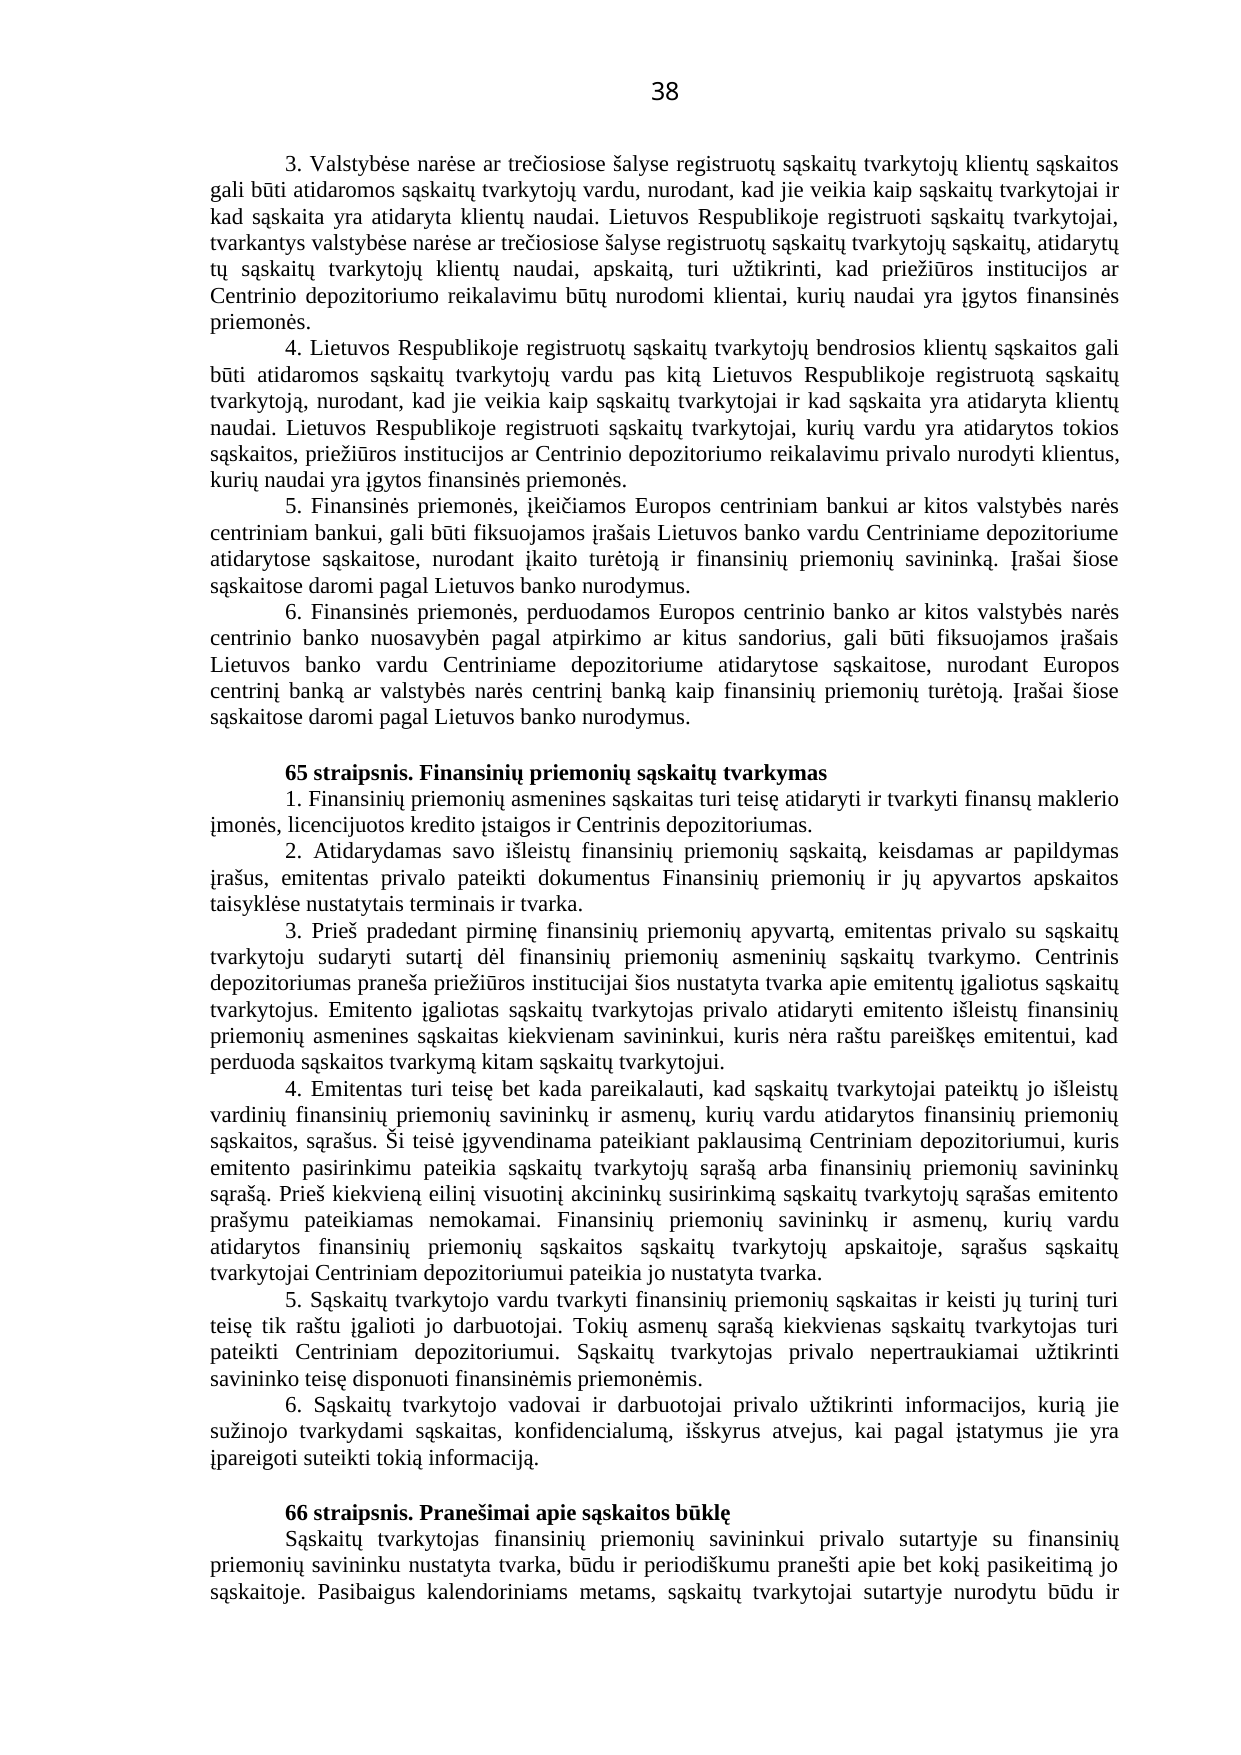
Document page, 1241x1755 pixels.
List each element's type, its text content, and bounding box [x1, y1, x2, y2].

text 3. Prieš pradedant pirminę finansinių priemonių apyvartą, emitentas privalo su sąskaitų tvarkytoju sudaryti sutartį dėl finansinių priemonių asmeninių sąskaitų tvarkymo. Centrinis depozitoriumas praneša priežiūros institucijai šios nustatyta tvarka apie emitentų įgaliotus sąskaitų tvarkytojus. Emitento įgaliotas sąskaitų tvarkytojas privalo atidaryti emitento išleistų finansinių priemonių asmenines sąskaitas kiekvienam savininkui, kuris nėra raštu pareiškęs emitentui, kad perduoda sąskaitos tvarkymą kitam sąskaitų tvarkytojui. [210, 917, 1120, 1075]
text 66 straipsnis. Pranešimai apie sąskaitos būklę [210, 1499, 1120, 1525]
text 6. Finansinės priemonės, perduodamos Europos centrinio banko ar kitos valstybės narės centrinio banko nuosavybėn pagal atpirkimo ar kitus sandorius, gali būti fiksuojamos įrašais Lietuvos banko vardu Centriniame depozitoriume atidarytose sąskaitose, nurodant Europos centrinį banką ar valstybės narės centrinį banką kaip finansinių priemonių turėtoją. Įrašai šiose sąskaitose daromi pagal Lietuvos banko nurodymus. [210, 598, 1120, 730]
text 4. Emitentas turi teisę bet kada pareikalauti, kad sąskaitų tvarkytojai pateiktų jo išleistų vardinių finansinių priemonių savininkų ir asmenų, kurių vardu atidarytos finansinių priemonių sąskaitos, sąrašus. Ši teisė įgyvendinama pateikiant paklausimą Centriniam depozitoriumui, kuris emitento pasirinkimu pateikia sąskaitų tvarkytojų sąrašą arba finansinių priemonių savininkų sąrašą. Prieš kiekvieną eilinį visuotinį akcininkų susirinkimą sąskaitų tvarkytojų sąrašas emitento prašymu pateikiamas nemokamai. Finansinių priemonių savininkų ir asmenų, kurių vardu atidarytos finansinių priemonių sąskaitos sąskaitų tvarkytojų apskaitoje, sąrašus sąskaitų tvarkytojai Centriniam depozitoriumui pateikia jo nustatyta tvarka. [210, 1075, 1120, 1286]
text 5. Sąskaitų tvarkytojo vardu tvarkyti finansinių priemonių sąskaitas ir keisti jų turinį turi teisę tik raštu įgalioti jo darbuotojai. Tokių asmenų sąrašą kiekvienas sąskaitų tvarkytojas turi pateikti Centriniam depozitoriumui. Sąskaitų tvarkytojas privalo nepertraukiamai užtikrinti savininko teisę disponuoti finansinėmis priemonėmis. [210, 1286, 1120, 1391]
text 2. Atidarydamas savo išleistų finansinių priemonių sąskaitą, keisdamas ar papildymas įrašus, emitentas privalo pateikti dokumentus Finansinių priemonių ir jų apyvartos apskaitos taisyklėse nustatytais terminais ir tvarka. [210, 838, 1120, 917]
text 4. Lietuvos Respublikoje registruotų sąskaitų tvarkytojų bendrosios klientų sąskaitos gali būti atidaromos sąskaitų tvarkytojų vardu pas kitą Lietuvos Respublikoje registruotą sąskaitų tvarkytoją, nurodant, kad jie veikia kaip sąskaitų tvarkytojai ir kad sąskaita yra atidaryta klientų naudai. Lietuvos Respublikoje registruoti sąskaitų tvarkytojai, kurių vardu yra atidarytos tokios sąskaitos, priežiūros institucijos ar Centrinio depozitoriumo reikalavimu privalo nurodyti klientus, kurių naudai yra įgytos finansinės priemonės. [210, 334, 1120, 493]
text 65 straipsnis. Finansinių priemonių sąskaitų tvarkymas [210, 758, 1120, 785]
text 1. Finansinių priemonių asmenines sąskaitas turi teisę atidaryti ir tvarkyti finansų maklerio įmonės, licencijuotos kredito įstaigos ir Centrinis depozitoriumas. [210, 785, 1120, 838]
text 6. Sąskaitų tvarkytojo vadovai ir darbuotojai privalo užtikrinti informacijos, kurią jie sužinojo tvarkydami sąskaitas, konfidencialumą, išskyrus atvejus, kai pagal įstatymus jie yra įpareigoti suteikti tokią informaciją. [210, 1391, 1120, 1470]
text Sąskaitų tvarkytojas finansinių priemonių savininkui privalo sutartyje su finansinių priemonių savininku nustatyta tvarka, būdu ir periodiškumu pranešti apie bet kokį pasikeitimą jo sąskaitoje. Pasibaigus kalendoriniams metams, sąskaitų tvarkytojai sutartyje nurodytu būdu ir [210, 1525, 1120, 1604]
text 5. Finansinės priemonės, įkeičiamos Europos centriniam bankui ar kitos valstybės narės centriniam bankui, gali būti fiksuojamos įrašais Lietuvos banko vardu Centriniame depozitoriume atidarytose sąskaitose, nurodant įkaito turėtoją ir finansinių priemonių savininką. Įrašai šiose sąskaitose daromi pagal Lietuvos banko nurodymus. [210, 493, 1120, 598]
text 3. Valstybėse narėse ar trečiosiose šalyse registruotų sąskaitų tvarkytojų klientų sąskaitos gali būti atidaromos sąskaitų tvarkytojų vardu, nurodant, kad jie veikia kaip sąskaitų tvarkytojai ir kad sąskaita yra atidaryta klientų naudai. Lietuvos Respublikoje registruoti sąskaitų tvarkytojai, tvarkantys valstybėse narėse ar trečiosiose šalyse registruotų sąskaitų tvarkytojų sąskaitų, atidarytų tų sąskaitų tvarkytojų klientų naudai, apskaitą, turi užtikrinti, kad priežiūros institucijos ar Centrinio depozitoriumo reikalavimu būtų nurodomi klientai, kurių naudai yra įgytos finansinės priemonės. [210, 150, 1120, 334]
